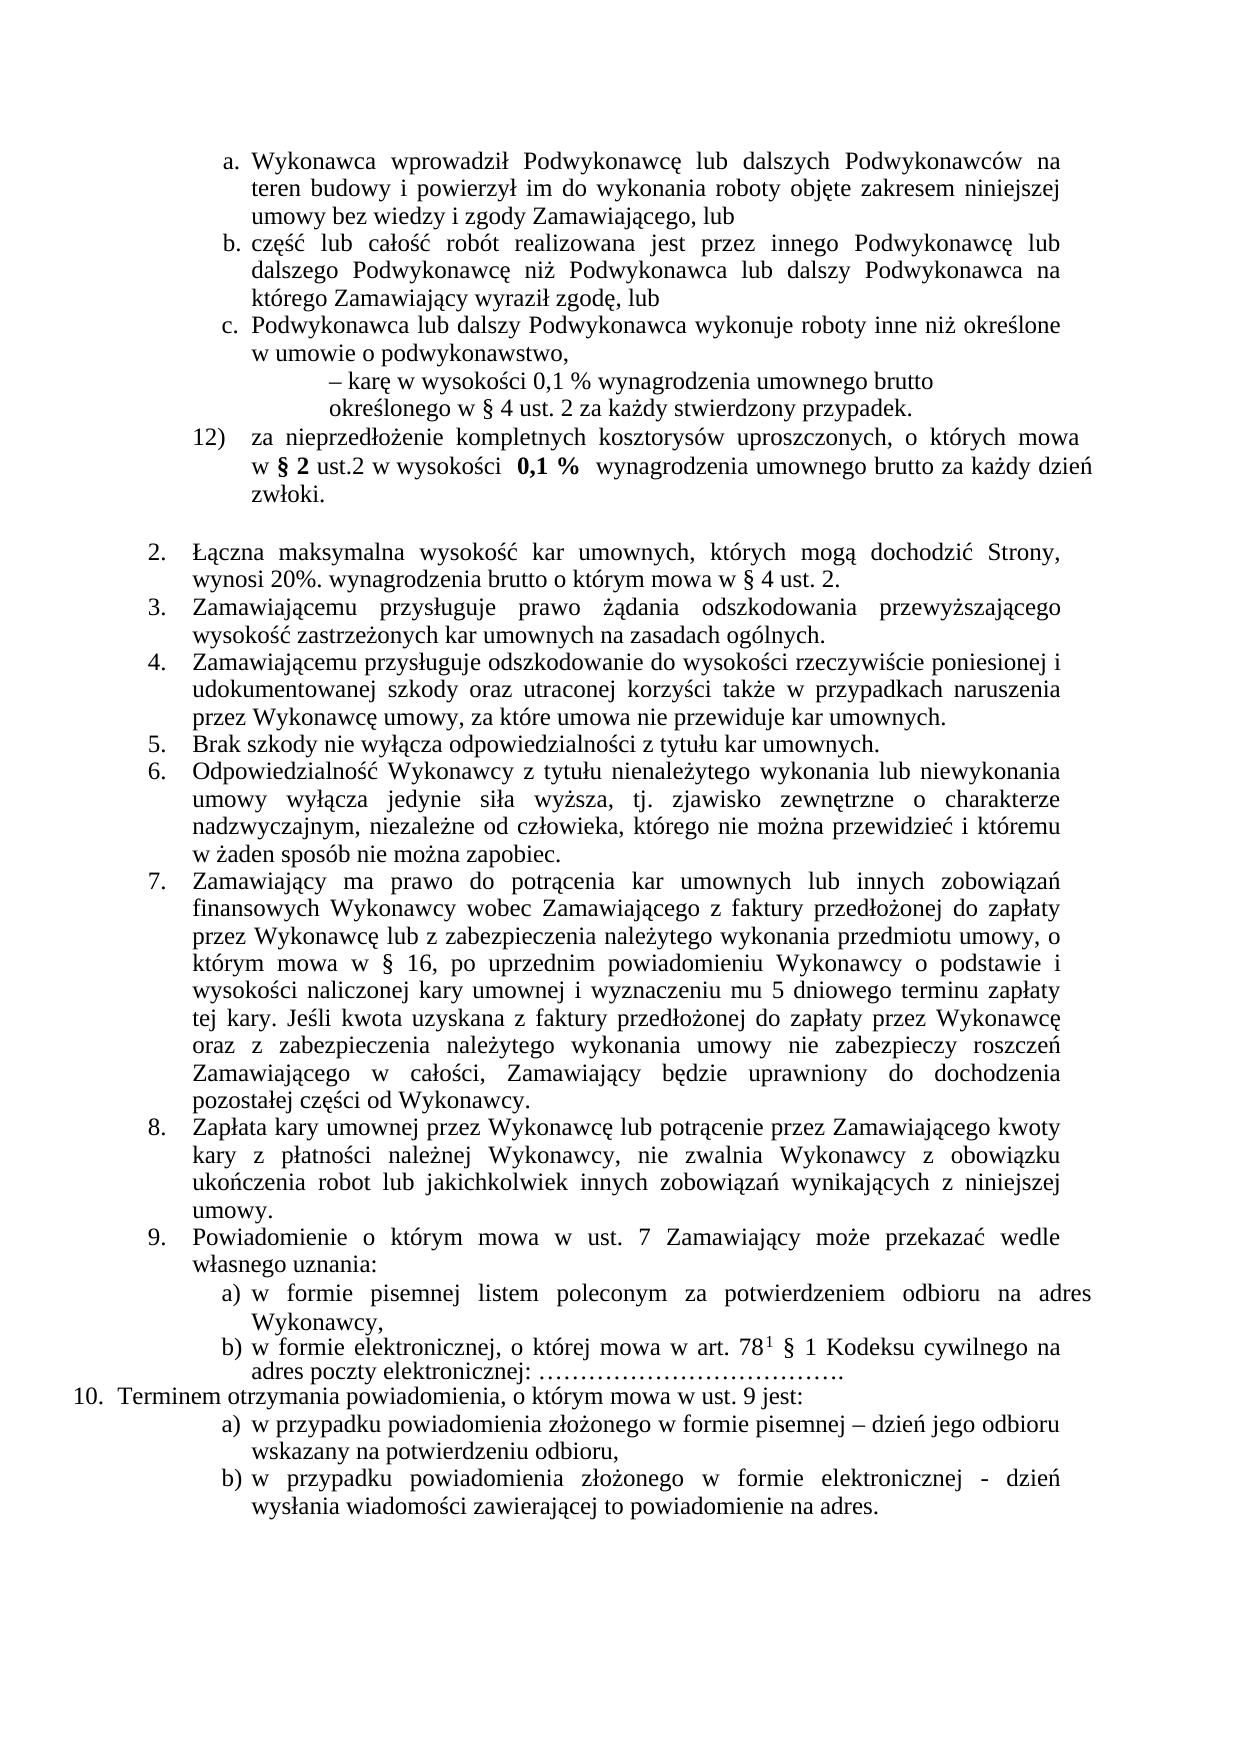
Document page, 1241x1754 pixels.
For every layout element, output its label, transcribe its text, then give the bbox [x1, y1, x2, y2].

list w przypadku powiadomienia złożonego w formie pisemnej – dzień jego odbioru wskazany na potwierdzeniu odbioru, [221, 1410, 1061, 1465]
list Zamawiającemu przysługuje prawo żądania odszkodowania przewyższającego wysokość zastrzeżonych kar umownych na zasadach ogólnych. [148, 594, 1061, 649]
list Brak szkody nie wyłącza odpowiedzialności z tytułu kar umownych. [148, 731, 1061, 758]
list Powiadomienie o którym mowa w ust. 7 Zamawiający może przekazać wedle własnego uznania: [148, 1223, 1061, 1278]
list Zapłata kary umownej przez Wykonawcę lub potrącenie przez Zamawiającego kwoty kary z płatności należnej Wykonawcy, nie zwalnia Wykonawcy z obowiązku ukończenia robot lub jakichkolwiek innych zobowiązań wynikających z niniejszej umowy. [148, 1114, 1061, 1223]
list w formie elektronicznej, o której mowa w art. 781 § 1 Kodeksu cywilnego na adres poczty elektronicznej: ………………………………. [221, 1336, 1061, 1385]
list część lub całość robót realizowana jest przez innego Podwykonawcę lub dalszego Podwykonawcę niż Podwykonawca lub dalszy Podwykonawca na którego Zamawiający wyraził zgodę, lub [223, 230, 1061, 312]
list Terminem otrzymania powiadomienia, o którym mowa w ust. 9 jest: [73, 1385, 1061, 1409]
text – karę w wysokości 0,1 % wynagrodzenia umownego brutto określonego w § 4 ust. 2 za każdy stwierdzony przypadek. [329, 367, 1061, 422]
list Podwykonawca lub dalszy Podwykonawca wykonuje roboty inne niż określone w umowie o podwykonawstwo, [221, 312, 1061, 366]
list Zamawiający ma prawo do potrącenia kar umownych lub innych zobowiązań finansowych Wykonawcy wobec Zamawiającego z faktury przedłożonej do zapłaty przez Wykonawcę lub z zabezpieczenia należytego wykonania przedmiotu umowy, o którym mowa w § 16, po uprzednim powiadomieniu Wykonawcy o podstawie i wysokości naliczonej kary umownej i wyznaczeniu mu 5 dniowego terminu zapłaty tej kary. Jeśli kwota uzyskana z faktury przedłożonej do zapłaty przez Wykonawcę oraz z zabezpieczenia należytego wykonania umowy nie zabezpieczy roszczeń Zamawiającego w całości, Zamawiający będzie uprawniony do dochodzenia pozostałej części od Wykonawcy. [148, 867, 1061, 1114]
list Odpowiedzialność Wykonawcy z tytułu nienależytego wykonania lub niewykonania umowy wyłącza jedynie siła wyższa, tj. zjawisko zewnętrzne o charakterze nadzwyczajnym, niezależne od człowieka, którego nie można przewidzieć i któremu w żaden sposób nie można zapobiec. [148, 758, 1061, 867]
list Łączna maksymalna wysokość kar umownych, których mogą dochodzić Strony, wynosi 20%. wynagrodzenia brutto o którym mowa w § 4 ust. 2. [148, 538, 1061, 593]
list w formie pisemnej listem poleconym za potwierdzeniem odbioru na adres Wykonawcy, [221, 1278, 1093, 1336]
list Wykonawca wprowadził Podwykonawcę lub dalszych Podwykonawców na teren budowy i powierzył im do wykonania roboty objęte zakresem niniejszej umowy bez wiedzy i zgody Zamawiającego, lub [223, 148, 1061, 230]
list za nieprzedłożenie kompletnych kosztorysów uproszczonych, o których mowa w § 2 ust.2 w wysokości 0,1 % wynagrodzenia umownego brutto za każdy dzień zwłoki. [192, 422, 1093, 508]
list w przypadku powiadomienia złożonego w formie elektronicznej - dzień wysłania wiadomości zawierającej to powiadomienie na adres. [221, 1465, 1061, 1520]
list Zamawiającemu przysługuje odszkodowanie do wysokości rzeczywiście poniesionej i udokumentowanej szkody oraz utraconej korzyści także w przypadkach naruszenia przez Wykonawcę umowy, za które umowa nie przewiduje kar umownych. [148, 649, 1061, 731]
